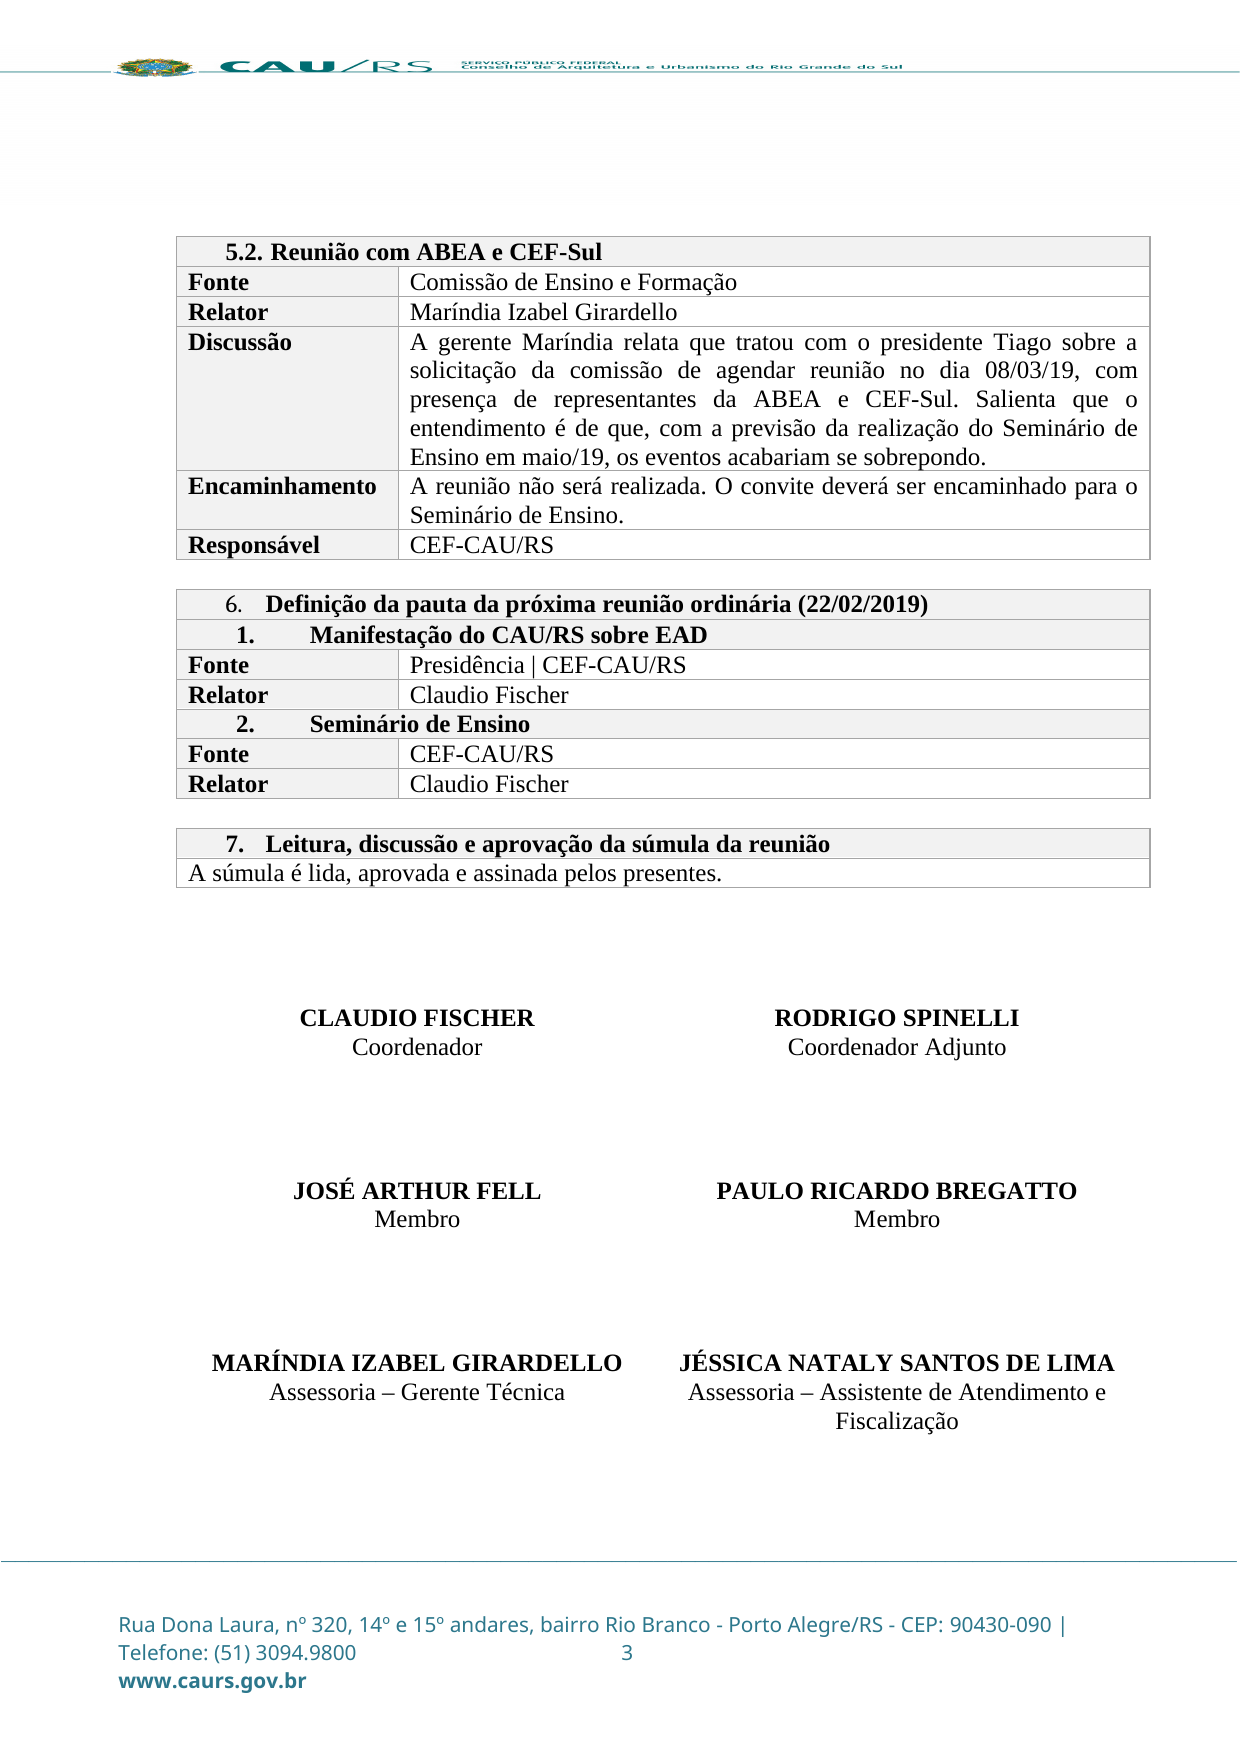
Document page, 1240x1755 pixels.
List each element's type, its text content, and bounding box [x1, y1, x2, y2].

table_cell CEF-CAU/RS [399, 530, 409, 559]
table_cell Fonte [177, 650, 398, 679]
table_cell JÉSSICA NATALY SANTOS DE LIMA Assessoria – Assistente de Atendimento e Fiscalização [657, 1233, 1137, 1434]
table_cell Claudio Fischer [399, 769, 1149, 798]
table_cell Fonte [177, 739, 398, 768]
table_cell Claudio Fischer [399, 680, 1149, 708]
table_cell Discussão [177, 327, 398, 470]
table_header CLAUDIO FISCHER Coordenador [177, 917, 657, 1061]
table_header RODRIGO SPINELLI Coordenador Adjunto [657, 917, 1137, 1061]
table_cell Encaminhamento [177, 471, 398, 529]
table_cell A reunião não será realizada. O convite deverá ser encaminhado para o Seminário de Ensino. [399, 471, 1149, 529]
table_cell Comissão de Ensino e Formação [399, 267, 1149, 296]
table_cell Seminário de Ensino [177, 710, 1149, 738]
table_cell PAULO RICARDO BREGATTO Membro [657, 1061, 1137, 1233]
table_cell [177, 1435, 657, 1521]
table_cell Relator [177, 769, 398, 798]
table_cell CEF-CAU/RS [1139, 530, 1149, 559]
table_cell CEF-CAU/RS [399, 739, 1149, 768]
table_cell MARÍNDIA IZABEL GIRARDELLO Assessoria – Gerente Técnica [177, 1233, 657, 1434]
table_cell Relator [177, 680, 398, 708]
table_cell A gerente Maríndia relata que tratou com o presidente Tiago sobre a solicitação da comissão de agendar reunião no dia 08/03/19, com presença de representantes da ABEA e CEF-Sul. Salienta que o entendimento é de que, com a previsão da realização do Seminário de Ensino em maio/19, os eventos acabariam se sobrepondo. [399, 327, 1149, 470]
table_cell Responsável [177, 530, 398, 559]
table_cell Manifestação do CAU/RS sobre EAD [177, 620, 1149, 649]
table_header Definição da pauta da próxima reunião ordinária (22/02/2019) [177, 590, 1149, 619]
table_cell Presidência | CEF-CAU/RS [399, 650, 1149, 679]
table_cell Relator [177, 297, 398, 326]
table_cell [657, 1435, 1137, 1521]
table_cell Reunião com ABEA e CEF-Sul [177, 237, 1149, 266]
table_cell JOSÉ ARTHUR FELL Membro [177, 1061, 657, 1233]
table_header Leitura, discussão e aprovação da súmula da reunião [177, 829, 1149, 857]
table_cell Fonte [177, 267, 398, 296]
table_cell Maríndia Izabel Girardello [399, 297, 1149, 326]
table_cell A súmula é lida, aprovada e assinada pelos presentes. [177, 859, 1149, 887]
